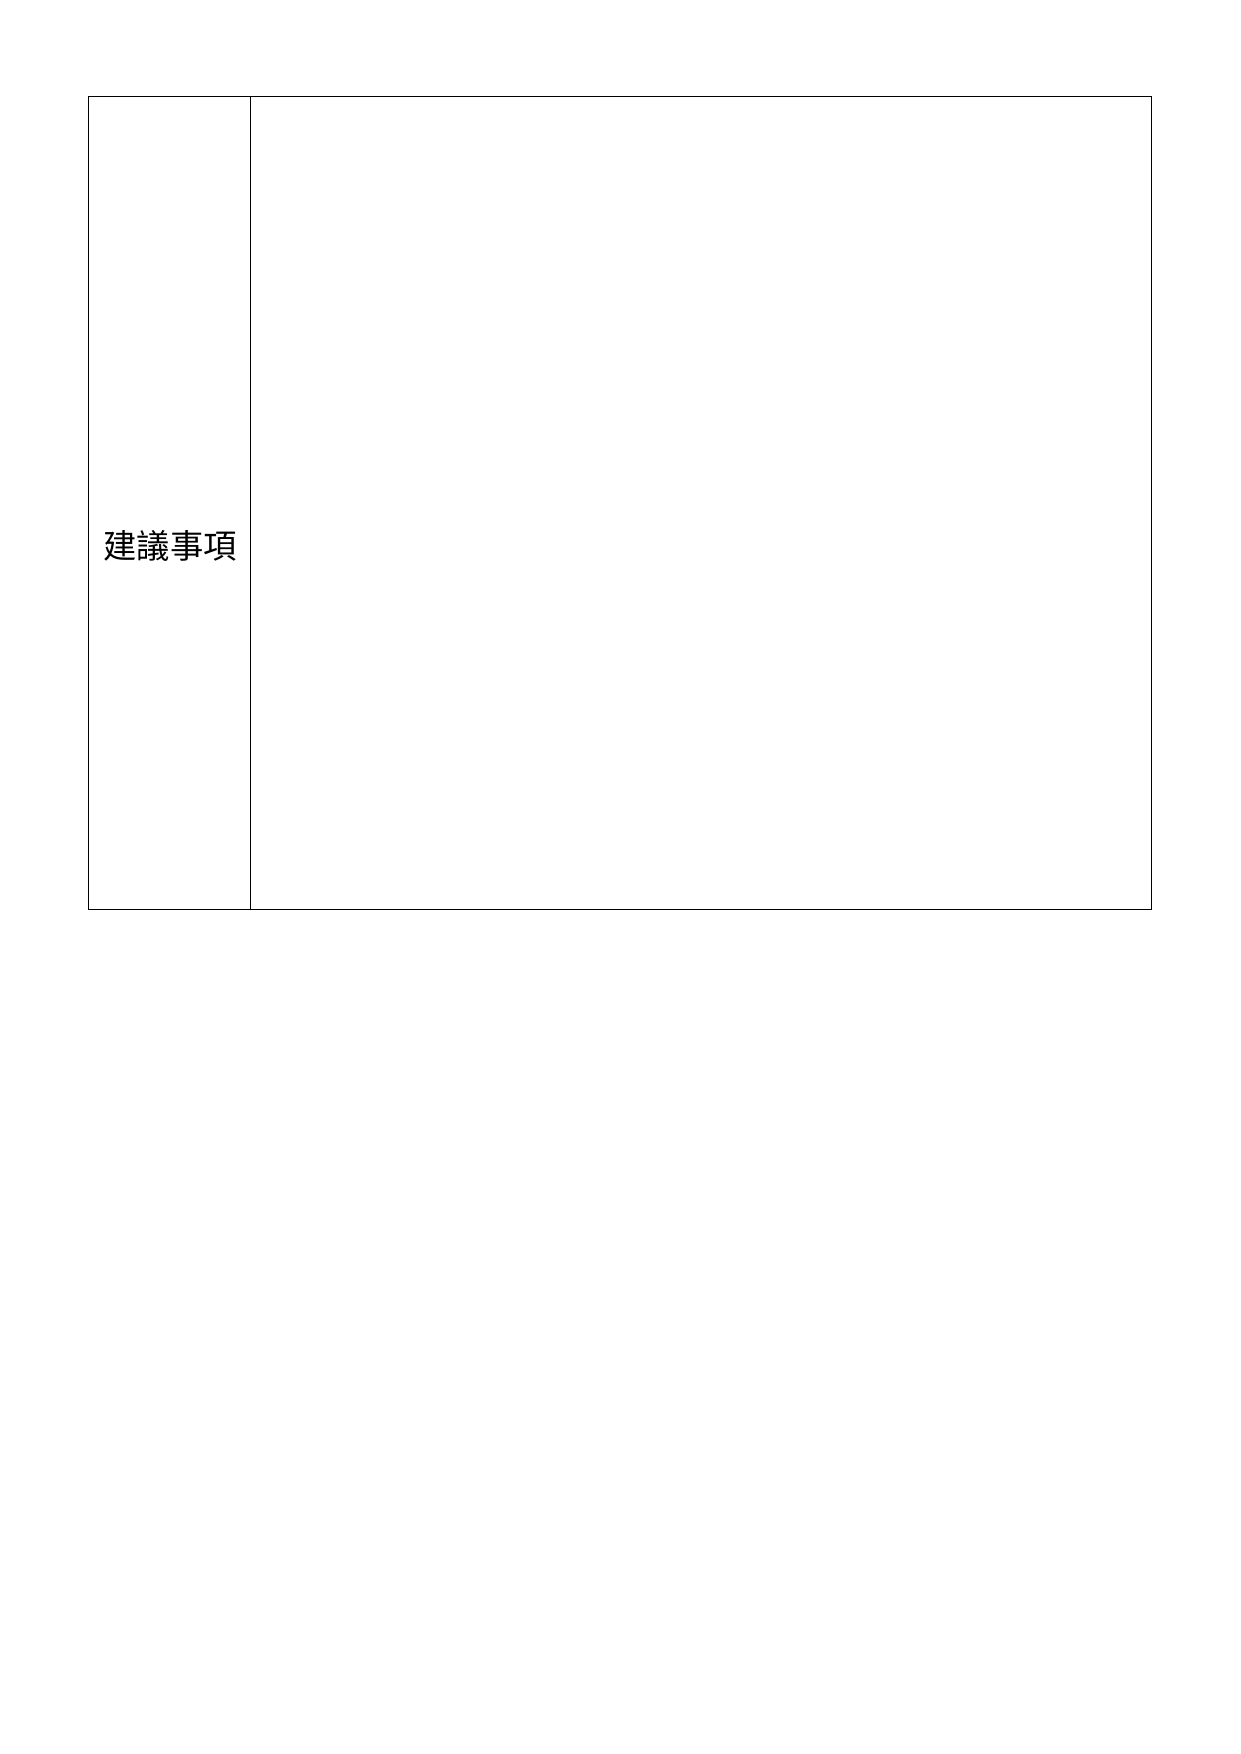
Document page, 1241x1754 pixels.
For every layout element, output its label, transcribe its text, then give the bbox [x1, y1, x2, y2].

table_cell [251, 97, 1151, 909]
table_cell 建議事項 [89, 97, 250, 909]
